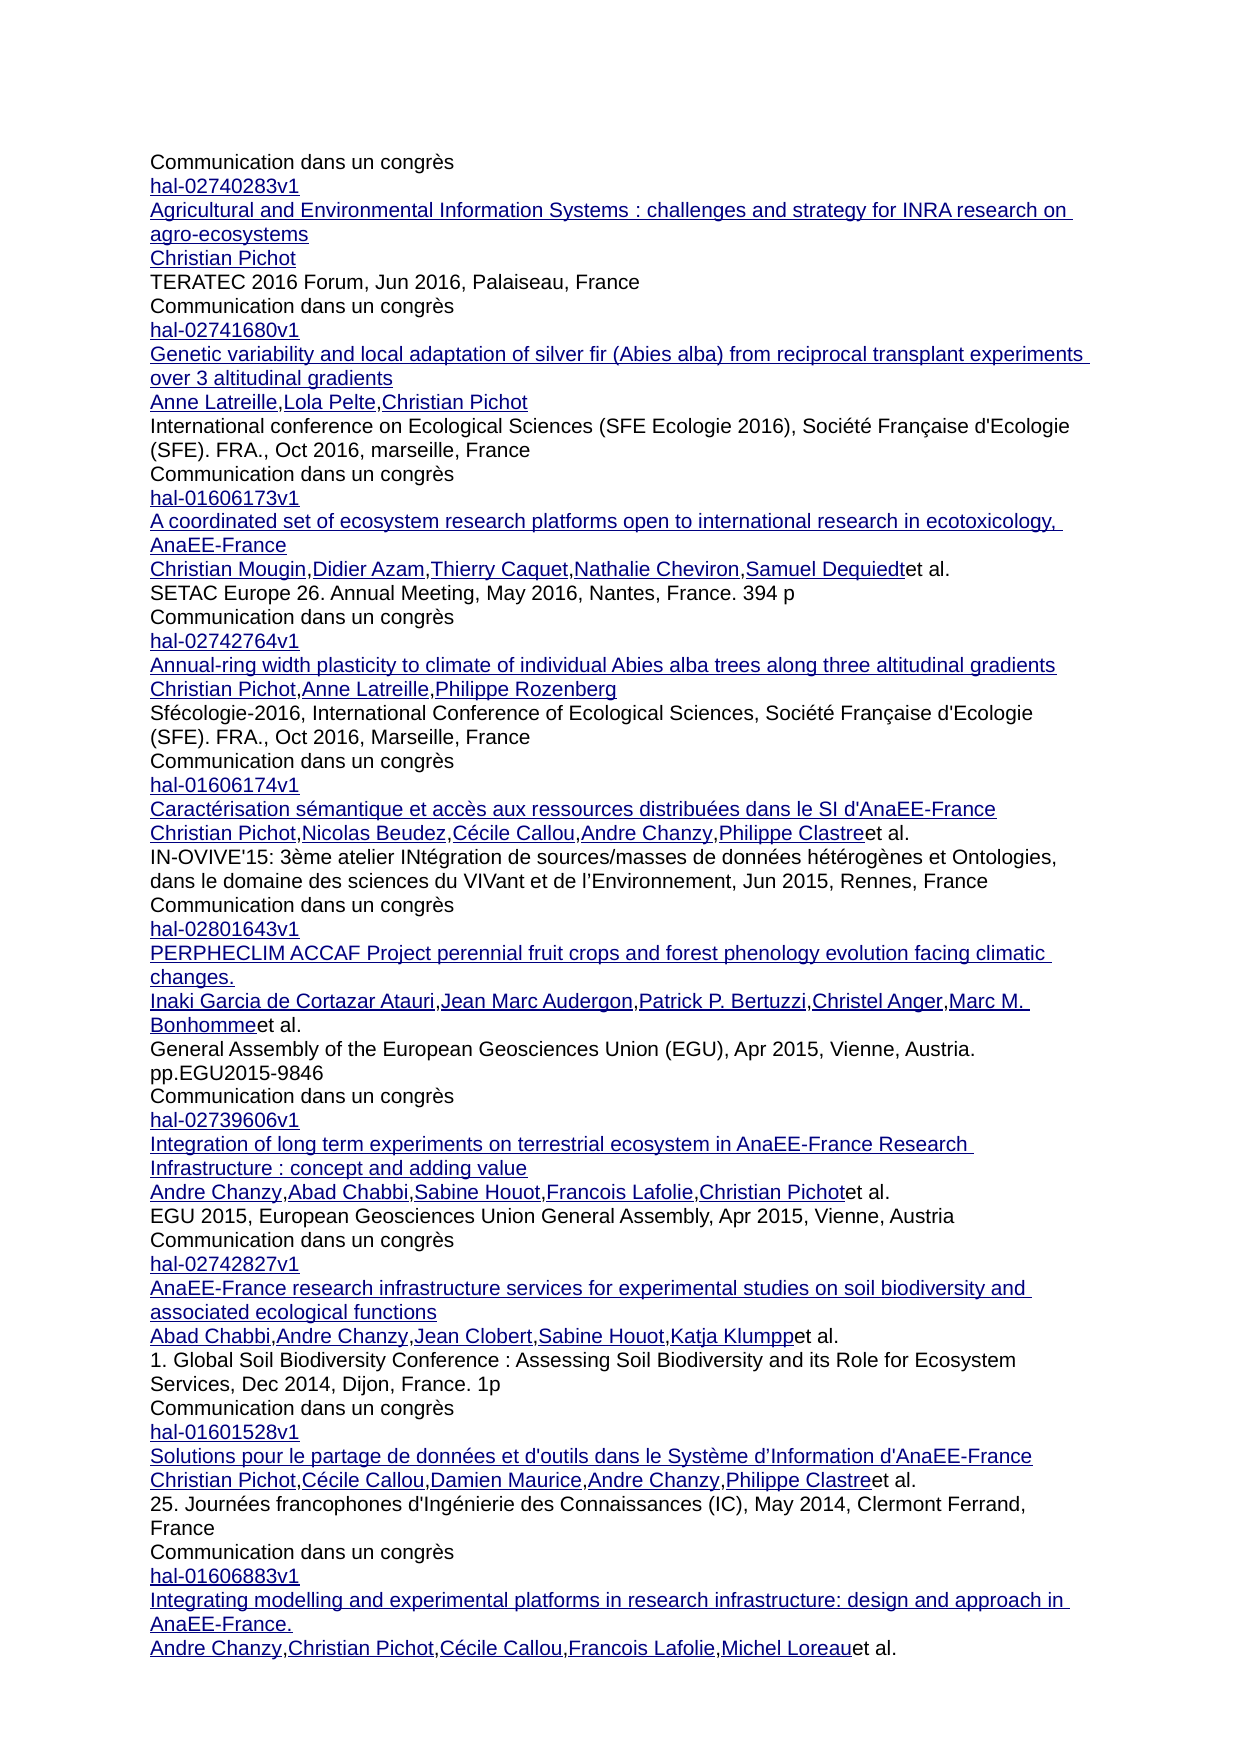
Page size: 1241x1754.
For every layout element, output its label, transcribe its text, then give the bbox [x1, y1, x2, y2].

table_cell Communication dans un congrès hal-02740283v1 [150, 150, 1090, 198]
table_cell Solutions pour le partage de données et d'outils dans le Système d’Information d'AnaEE-France Christian Pichot,Cécile Callou,Damien Maurice,Andre Chanzy,Philippe Clastreet al. 25. Journées francophones d'Ingénierie des Connaissances (IC), May 2014, Clermont Ferrand, France Communication dans un congrès hal-01606883v1 [150, 1444, 1090, 1587]
table_cell Caractérisation sémantique et accès aux ressources distribuées dans le SI d'AnaEE-France Christian Pichot,Nicolas Beudez,Cécile Callou,Andre Chanzy,Philippe Clastreet al. IN-OVIVE'15: 3ème atelier INtégration de sources/masses de données hétérogènes et Ontologies, dans le domaine des sciences du VIVant et de l’Environnement, Jun 2015, Rennes, France Communication dans un congrès hal-02801643v1 [150, 797, 1090, 941]
table_cell AnaEE-France research infrastructure services for experimental studies on soil biodiversity and associated ecological functions Abad Chabbi,Andre Chanzy,Jean Clobert,Sabine Houot,Katja Klumppet al. 1. Global Soil Biodiversity Conference : Assessing Soil Biodiversity and its Role for Ecosystem Services, Dec 2014, Dijon, France. 1p Communication dans un congrès hal-01601528v1 [150, 1276, 1090, 1444]
table_cell Integrating modelling and experimental platforms in research infrastructure: design and approach in AnaEE-France. Andre Chanzy,Christian Pichot,Cécile Callou,Francois Lafolie,Michel Loreauet al. [150, 1588, 1090, 1659]
table_cell PERPHECLIM ACCAF Project perennial fruit crops and forest phenology evolution facing climatic changes. Inaki Garcia de Cortazar Atauri,Jean Marc Audergon,Patrick P. Bertuzzi,Christel Anger,Marc M. Bonhommeet al. General Assembly of the European Geosciences Union (EGU), Apr 2015, Vienne, Austria. pp.EGU2015-9846 Communication dans un congrès hal-02739606v1 [150, 941, 1090, 1132]
table_cell A coordinated set of ecosystem research platforms open to international research in ecotoxicology, AnaEE-France Christian Mougin,Didier Azam,Thierry Caquet,Nathalie Cheviron,Samuel Dequiedtet al. SETAC Europe 26. Annual Meeting, May 2016, Nantes, France. 394 p Communication dans un congrès hal-02742764v1 [150, 509, 1090, 653]
table_cell Genetic variability and local adaptation of silver fir (Abies alba) from reciprocal transplant experiments [150, 342, 1090, 363]
table_cell Annual-ring width plasticity to climate of individual Abies alba trees along three altitudinal gradients Christian Pichot,Anne Latreille,Philippe Rozenberg Sfécologie-2016, International Conference of Ecological Sciences, Société Française d'Ecologie (SFE). FRA., Oct 2016, Marseille, France Communication dans un congrès hal-01606174v1 [150, 653, 1090, 797]
table_cell over 3 altitudinal gradients Anne Latreille,Lola Pelte,Christian Pichot International conference on Ecological Sciences (SFE Ecologie 2016), Société Française d'Ecologie (SFE). FRA., Oct 2016, marseille, France Communication dans un congrès hal-01606173v1 [150, 364, 1090, 509]
table_cell Integration of long term experiments on terrestrial ecosystem in AnaEE-France Research Infrastructure : concept and adding value Andre Chanzy,Abad Chabbi,Sabine Houot,Francois Lafolie,Christian Pichotet al. EGU 2015, European Geosciences Union General Assembly, Apr 2015, Vienne, Austria Communication dans un congrès hal-02742827v1 [150, 1132, 1090, 1276]
table_cell Agricultural and Environmental Information Systems : challenges and strategy for INRA research on agro-ecosystems Christian Pichot TERATEC 2016 Forum, Jun 2016, Palaiseau, France Communication dans un congrès hal-02741680v1 [150, 198, 1090, 342]
